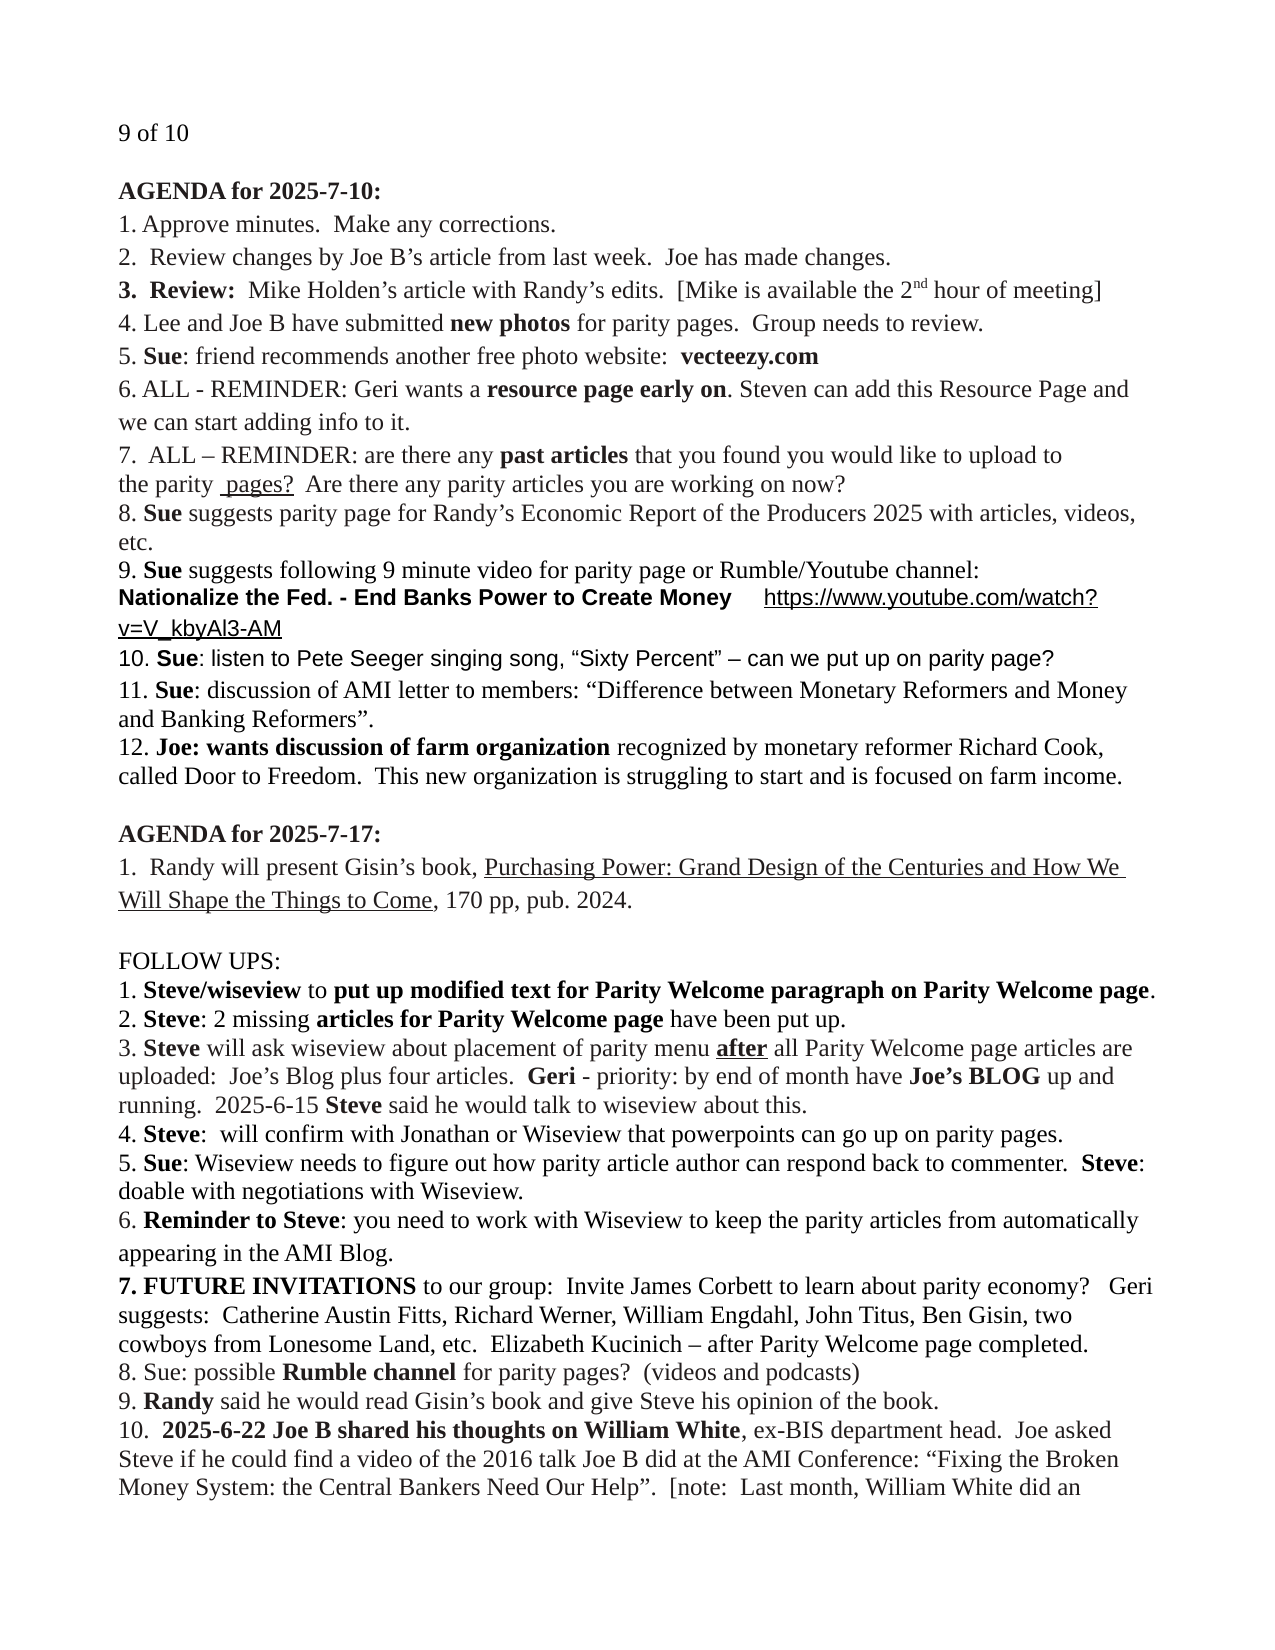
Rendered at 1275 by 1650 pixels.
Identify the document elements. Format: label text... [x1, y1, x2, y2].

text 2. Steve: 2 missing articles for Parity Welcome page have been put up. [118, 1004, 1157, 1033]
text 9. Sue suggests following 9 minute video for parity page or Rumble/Youtube channel: [118, 556, 1157, 584]
text 11. Sue: discussion of AMI letter to members: “Difference between Monetary Reformers and Money and Banking Reformers”. [118, 675, 1157, 732]
text 7. FUTURE INVITATIONS to our group: Invite James Corbett to learn about parity economy? Geri suggests: Catherine Austin Fitts, Richard Werner, William Engdahl, John Titus, Ben Gisin, two cowboys from Lonesome Land, etc. Elizabeth Kucinich – after Parity Welcome page completed. [118, 1271, 1157, 1357]
text 9. Randy said he would read Gisin’s book and give Steve his opinion of the book. [118, 1386, 1157, 1415]
text 6. Reminder to Steve: you need to work with Wiseview to keep the parity articles from automatically appearing in the AMI Blog. [118, 1205, 1157, 1267]
text 12. Joe: wants discussion of farm organization recognized by monetary reformer Richard Cook, called Door to Freedom. This new organization is struggling to start and is focused on farm income. [118, 732, 1157, 790]
text 10. 2025-6-22 Joe B shared his thoughts on William White, ex-BIS department head. Joe asked Steve if he could find a video of the 2016 talk Joe B did at the AMI Conference: “Fixing the Broken Money System: the Central Bankers Need Our Help”. [note: Last month, William White did an [118, 1415, 1157, 1501]
text 10. Sue: listen to Pete Seeger singing song, “Sixty Percent” – can we put up on parity page? [118, 645, 1157, 671]
text 5. Sue: Wiseview needs to figure out how parity article author can respond back to commenter. Steve: doable with negotiations with Wiseview. [118, 1148, 1157, 1205]
text 3. Review: Mike Holden’s article with Randy’s edits. [Mike is available the 2nd hour of meeting] [118, 275, 1157, 304]
text 1. Randy will present Gisin’s book, Purchasing Power: Grand Design of the Centuries and How We Will Shape the Things to Come, 170 pp, pub. 2024. [118, 852, 1157, 913]
text 7. ALL – REMINDER: are there any past articles that you found you would like to upload to the parity pages? Are there any parity articles you are working on now? [118, 441, 1157, 498]
text 8. Sue suggests parity page for Randy’s Economic Report of the Producers 2025 with articles, videos, etc. [118, 498, 1157, 556]
text 3. Steve will ask wiseview about placement of parity menu after all Parity Welcome page articles are uploaded: Joe’s Blog plus four articles. Geri - priority: by end of month have Joe’s BLOG up and running. 2025-6-15 Steve said he would talk to wiseview about this. [118, 1033, 1157, 1119]
text 1. Steve/wiseview to put up modified text for Parity Welcome paragraph on Parity Welcome page. [118, 975, 1157, 1004]
text AGENDA for 2025-7-10: [118, 176, 1157, 205]
text AGENDA for 2025-7-17: [118, 819, 1157, 847]
text 1. Approve minutes. Make any corrections. [118, 209, 1157, 238]
text 4. Lee and Joe B have submitted new photos for parity pages. Group needs to review. [118, 308, 1157, 337]
text 6. ALL - REMINDER: Geri wants a resource page early on. Steven can add this Resource Page and we can start adding info to it. [118, 374, 1157, 436]
text 4. Steve: will confirm with Jonathan or Wiseview that powerpoints can go up on parity pages. [118, 1119, 1157, 1148]
text 5. Sue: friend recommends another free photo website: vecteezy.com [118, 341, 1157, 370]
text FOLLOW UPS: [118, 946, 1157, 975]
text 8. Sue: possible Rumble channel for parity pages? (videos and podcasts) [118, 1357, 1157, 1386]
text 2. Review changes by Joe B’s article from last week. Joe has made changes. [118, 242, 1157, 271]
text Nationalize the Fed. - End Banks Power to Create Money https://www.youtube.com/watch?v=V_kbyAl3-AM [118, 584, 1157, 641]
